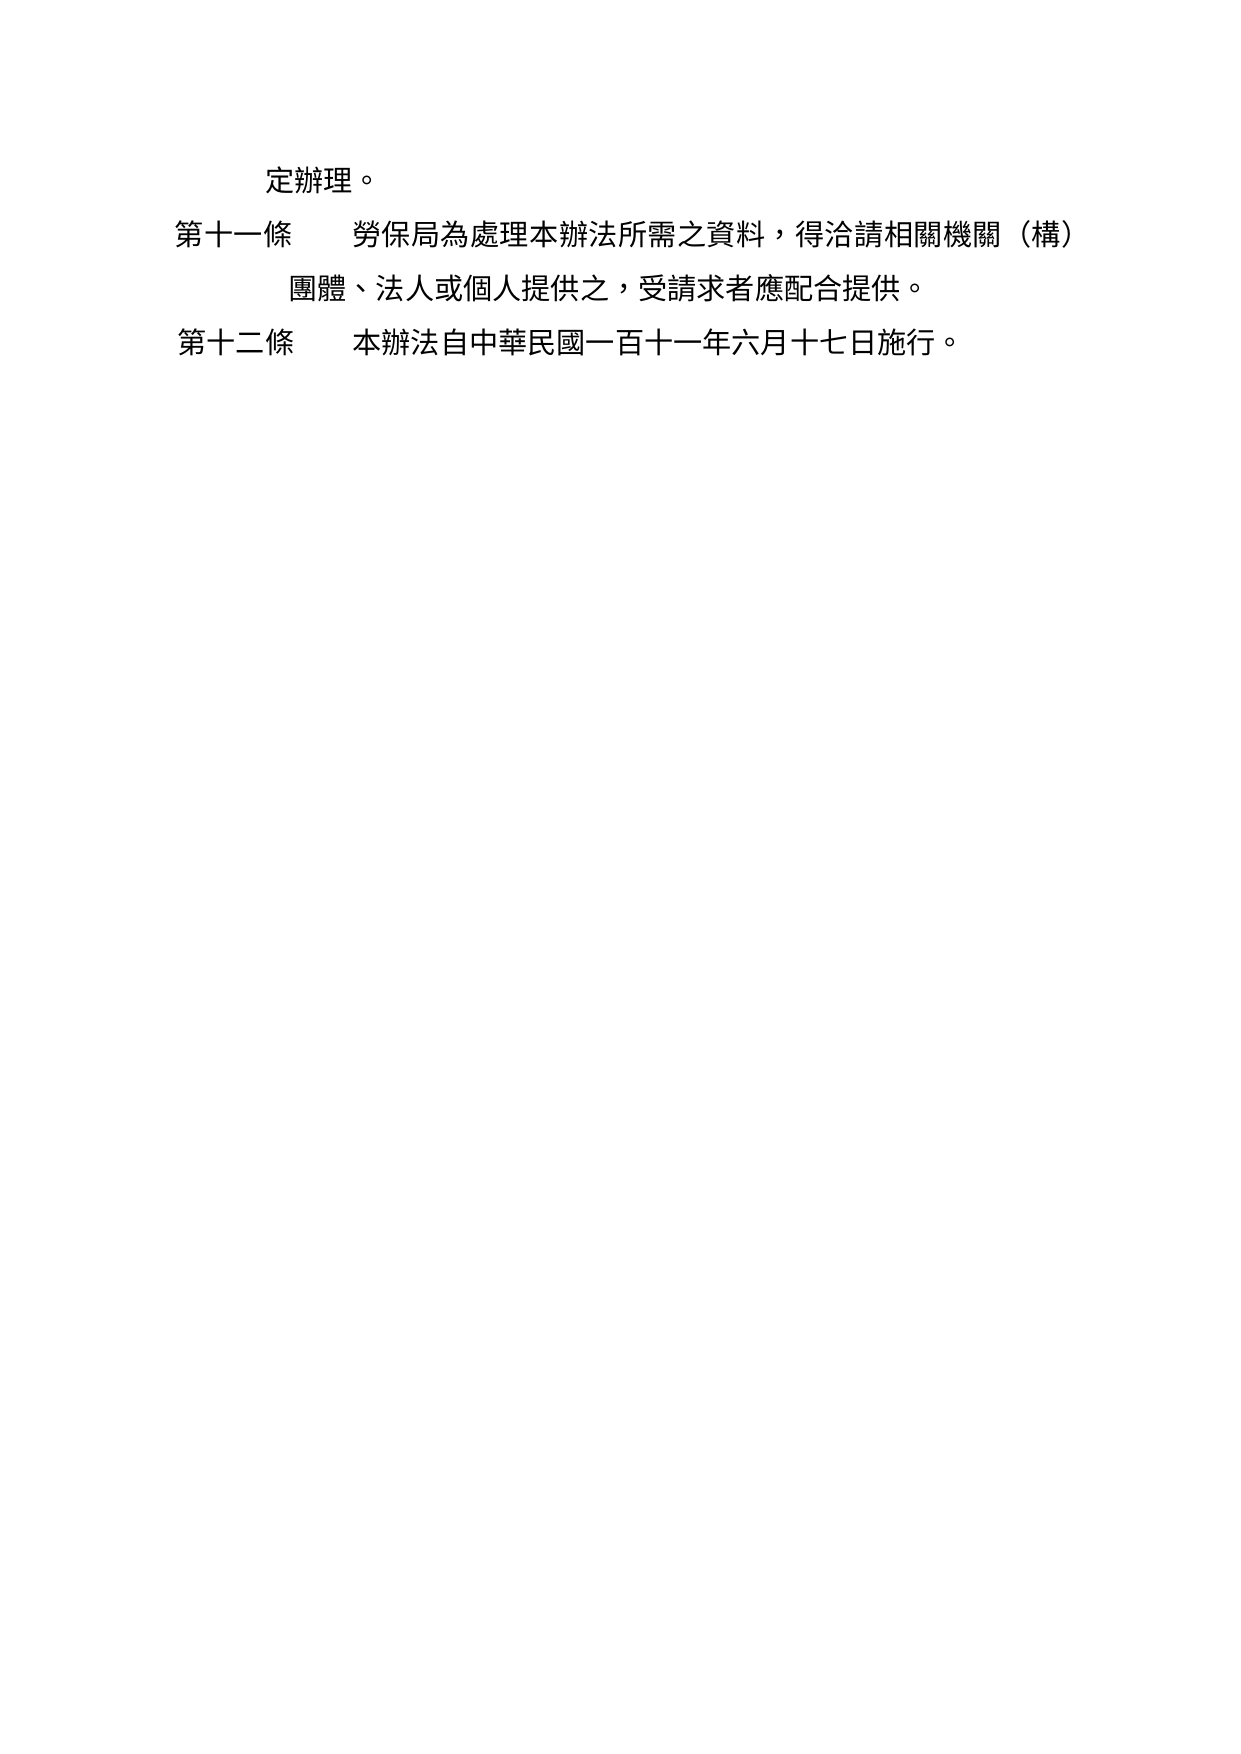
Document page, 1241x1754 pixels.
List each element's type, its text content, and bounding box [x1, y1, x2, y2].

text 第十二條 本辦法自中華民國一百十一年六月十七日施行。 [177, 310, 1092, 364]
text 定辦理。 [177, 148, 1092, 202]
text 第十一條 勞保局為處理本辦法所需之資料，得洽請相關機關（構）、團體、法人或個人提供之，受請求者應配合提供。 [174, 202, 1092, 310]
